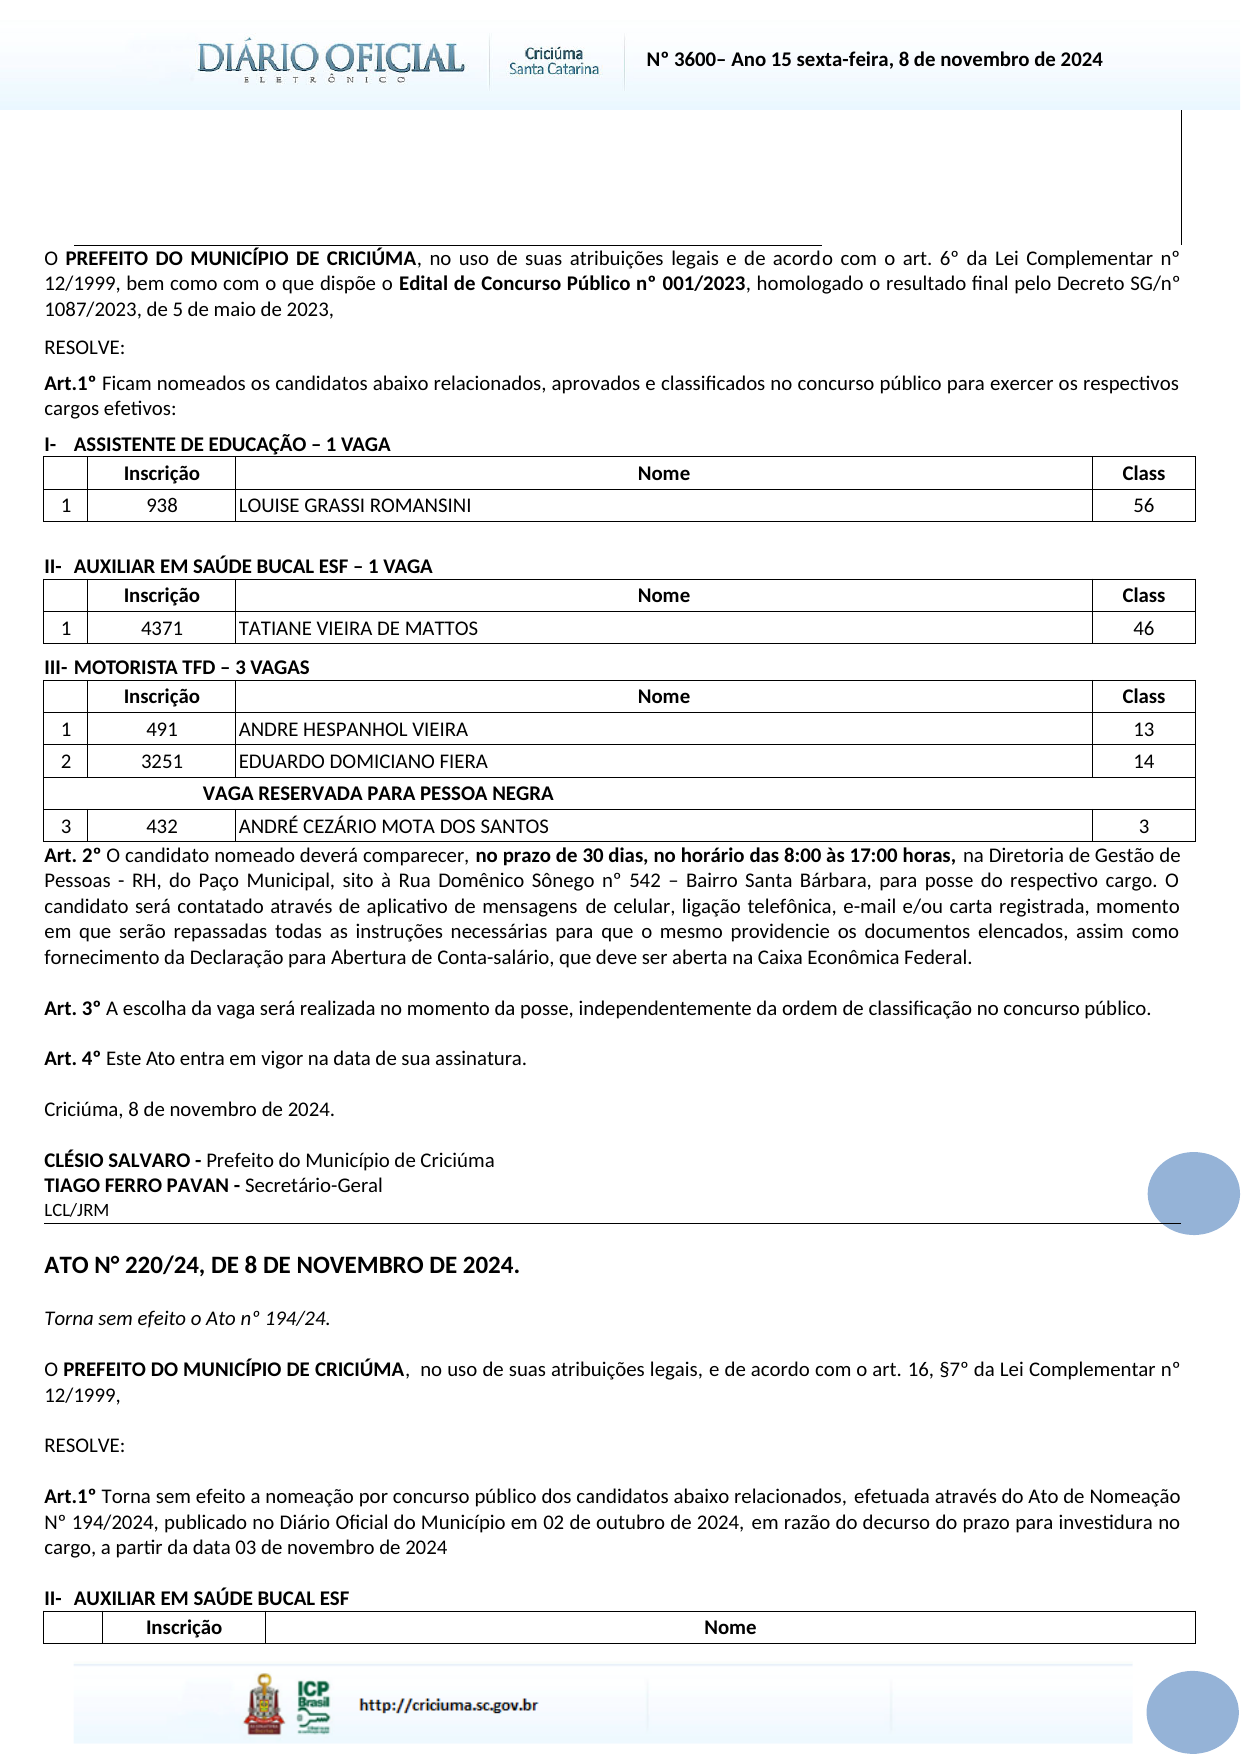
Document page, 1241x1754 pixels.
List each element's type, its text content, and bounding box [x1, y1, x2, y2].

table_header Nome [236, 580, 1092, 611]
table_cell 46 [1093, 612, 1195, 643]
table_header [44, 1612, 102, 1643]
table_cell 1 [44, 490, 87, 521]
table_cell 1 [44, 713, 87, 744]
text Art.1º Ficam nomeados os candidatos abaixo relacionados, aprovados e classificados no concurso público para exercer os respectivos cargos efetivos: [44, 370, 1181, 421]
text TIAGO FERRO PAVAN - Secretário-Geral [44, 1173, 1153, 1198]
text Art.1º Torna sem efeito a nomeação por concurso público dos candidatos abaixo relacionados, efetuada através do Ato de Nomeação Nº 194/2024, publicado no Diário Oficial do Município em 02 de outubro de 2024, em razão do decurso do prazo para investidura no cargo, a partir da data 03 de novembro de 2024 [44, 1483, 1181, 1560]
table_header Inscrição [103, 1612, 265, 1643]
table_cell 13 [1093, 713, 1195, 744]
table_header Inscrição [88, 457, 235, 488]
table_cell LOUISE GRASSI ROMANSINI [236, 490, 1092, 521]
table_header Nome [236, 681, 1092, 712]
table_header Class [1093, 580, 1195, 611]
table_header [44, 457, 87, 488]
table_cell [236, 522, 1092, 553]
table_cell ANDRÉ CEZÁRIO MOTA DOS SANTOS [236, 810, 1092, 841]
table_cell ANDRE HESPANHOL VIEIRA [236, 713, 1092, 744]
table_header [44, 580, 87, 611]
list AUXILIAR EM SAÚDE BUCAL ESF – 1 VAGA [44, 553, 1181, 578]
text O PREFEITO DO MUNICÍPIO DE CRICIÚMA, no uso de suas atribuições legais e de acordo com o art. 6º da Lei Complementar nº 12/1999, bem como com o que dispõe o Edital de Concurso Público nº 001/2023, homologado o resultado final pelo Decreto SG/nº 1087/2023, de 5 de maio de 2023, [44, 245, 1181, 321]
text Art. 3º A escolha da vaga será realizada no momento da posse, independentemente da ordem de classificação no concurso público. [44, 995, 1181, 1020]
table_cell 4371 [88, 612, 235, 643]
text RESOLVE: [44, 1433, 1181, 1458]
table_cell 2 [44, 745, 87, 777]
table_header Class [1093, 681, 1195, 712]
table_cell [1092, 522, 1195, 553]
table_cell [88, 522, 236, 553]
table_cell 491 [88, 713, 235, 744]
table_cell 3 [1093, 810, 1195, 841]
list MOTORISTA TFD – 3 VAGAS [44, 654, 1181, 680]
table_header Inscrição [88, 681, 235, 712]
text LCL/JRM [44, 1198, 1160, 1223]
table_cell 1 [44, 612, 87, 643]
table_cell 938 [88, 490, 235, 521]
text Torna sem efeito o Ato nº 194/24. [44, 1306, 1181, 1331]
text RESOLVE: [44, 334, 1181, 359]
text O PREFEITO DO MUNICÍPIO DE CRICIÚMA, no uso de suas atribuições legais, e de acordo com o art. 16, §7º da Lei Complementar nº 12/1999, [44, 1356, 1181, 1407]
table_cell 56 [1093, 490, 1195, 521]
text CLÉSIO SALVARO - Prefeito do Município de Criciúma [44, 1147, 1181, 1173]
table_cell [44, 522, 88, 553]
table_cell 3251 [88, 745, 235, 777]
table_header Inscrição [88, 580, 235, 611]
text Art. 2º O candidato nomeado deverá comparecer, no prazo de 30 dias, no horário das 8:00 às 17:00 horas, na Diretoria de Gestão de Pessoas - RH, do Paço Municipal, sito à Rua Domênico Sônego nº 542 – Bairro Santa Bárbara, para posse do respectivo cargo. O candidato será contatado através de aplicativo de mensagens de celular, ligação telefônica, e-mail e/ou carta registrada, momento em que serão repassadas todas as instruções necessárias para que o mesmo providencie os documentos elencados, assim como fornecimento da Declaração para Abertura de Conta-salário, que deve ser aberta na Caixa Econômica Federal. [44, 842, 1181, 969]
text Criciúma, 8 de novembro de 2024. [44, 1096, 1181, 1122]
table_cell VAGA RESERVADA PARA PESSOA NEGRA [44, 778, 1195, 809]
table_header Nome [236, 457, 1092, 488]
table_cell TATIANE VIEIRA DE MATTOS [236, 612, 1092, 643]
table_cell 14 [1093, 745, 1195, 777]
table_header Class [1093, 457, 1195, 488]
table_header [44, 681, 87, 712]
table_cell 3 [44, 810, 87, 841]
table_header Nome [266, 1612, 1195, 1643]
text Art. 4º Este Ato entra em vigor na data de sua assinatura. [44, 1046, 1181, 1071]
list ASSISTENTE DE EDUCAÇÃO – 1 VAGA [44, 431, 1181, 456]
table_cell 432 [88, 810, 235, 841]
text ATO N° 220/24, DE 8 DE NOVEMBRO DE 2024. [44, 1249, 1181, 1280]
list AUXILIAR EM SAÚDE BUCAL ESF [44, 1585, 1181, 1611]
table_cell EDUARDO DOMICIANO FIERA [236, 745, 1092, 777]
